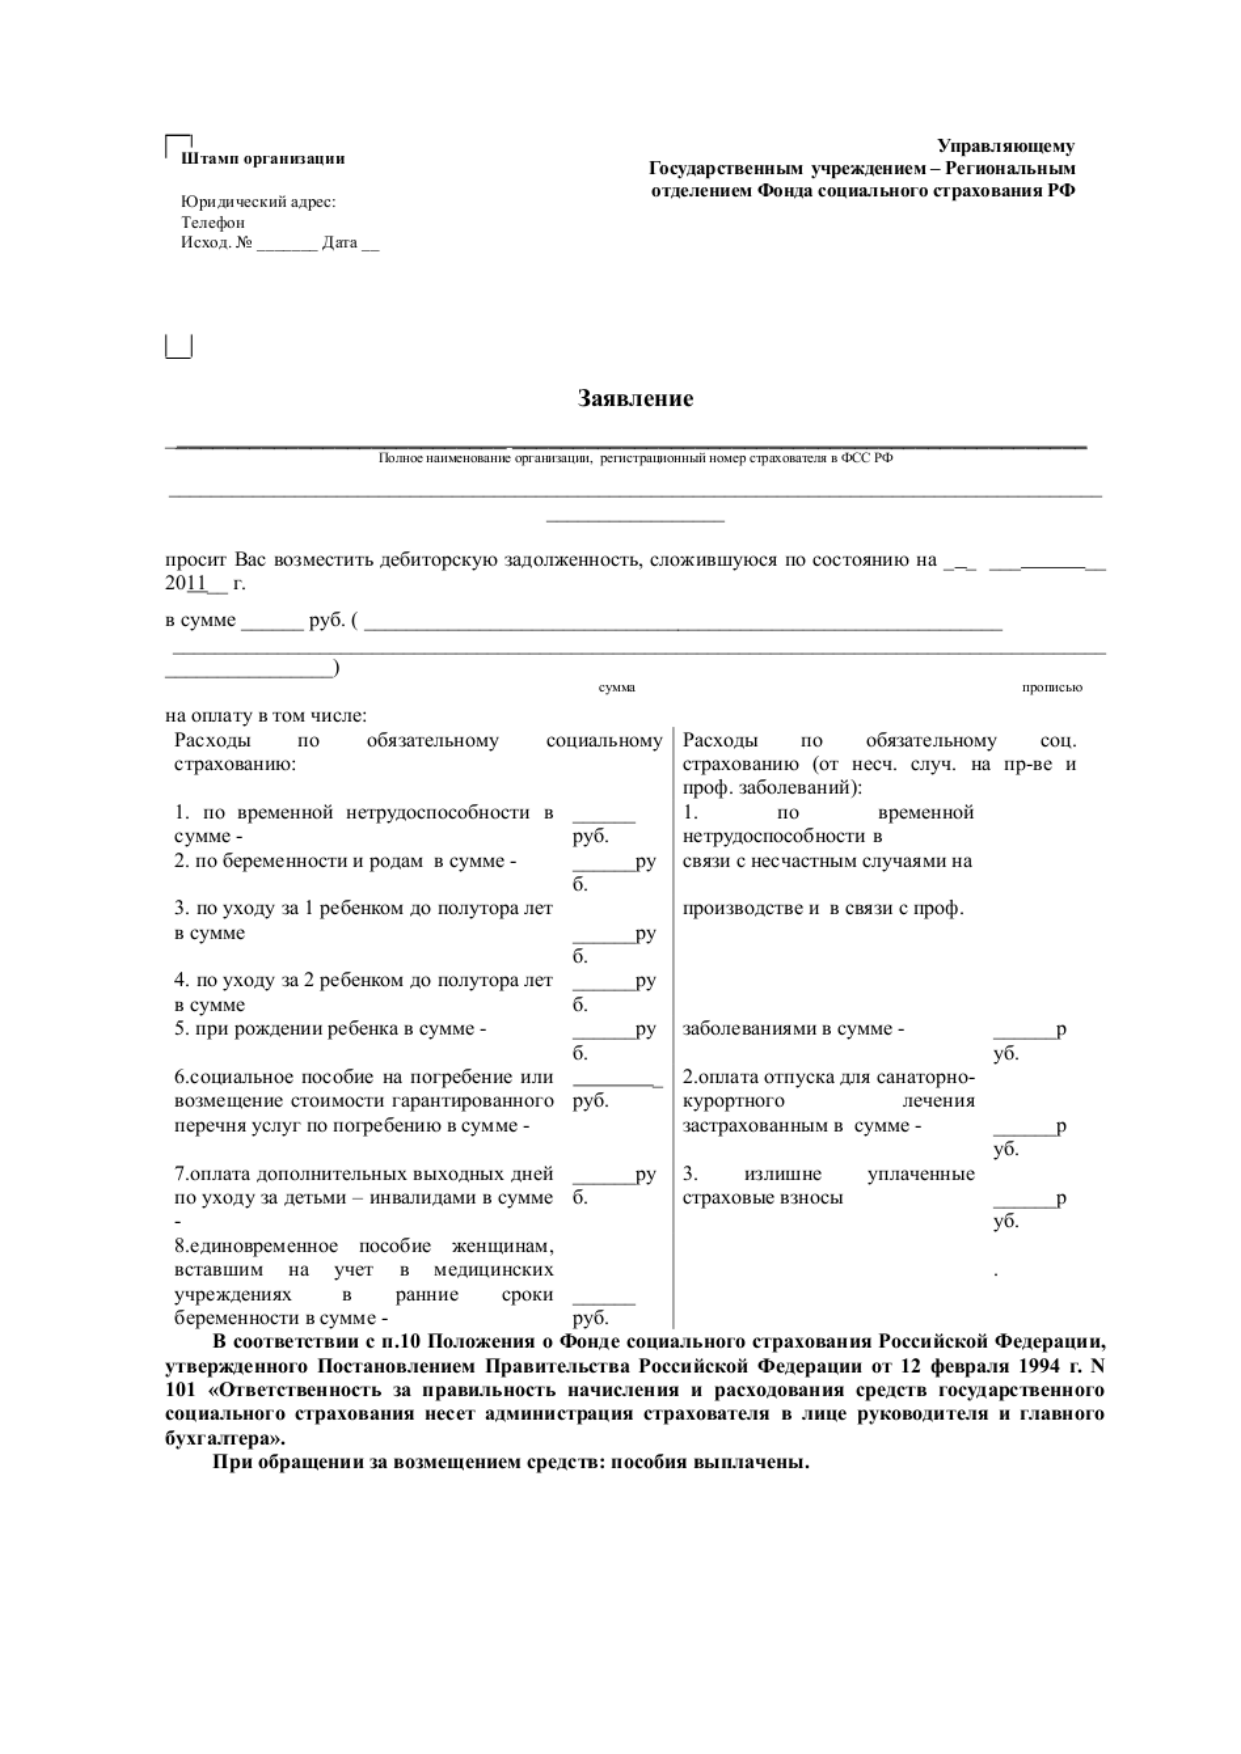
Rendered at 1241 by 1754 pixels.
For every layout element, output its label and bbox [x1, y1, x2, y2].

picture [118, 118, 1156, 1484]
